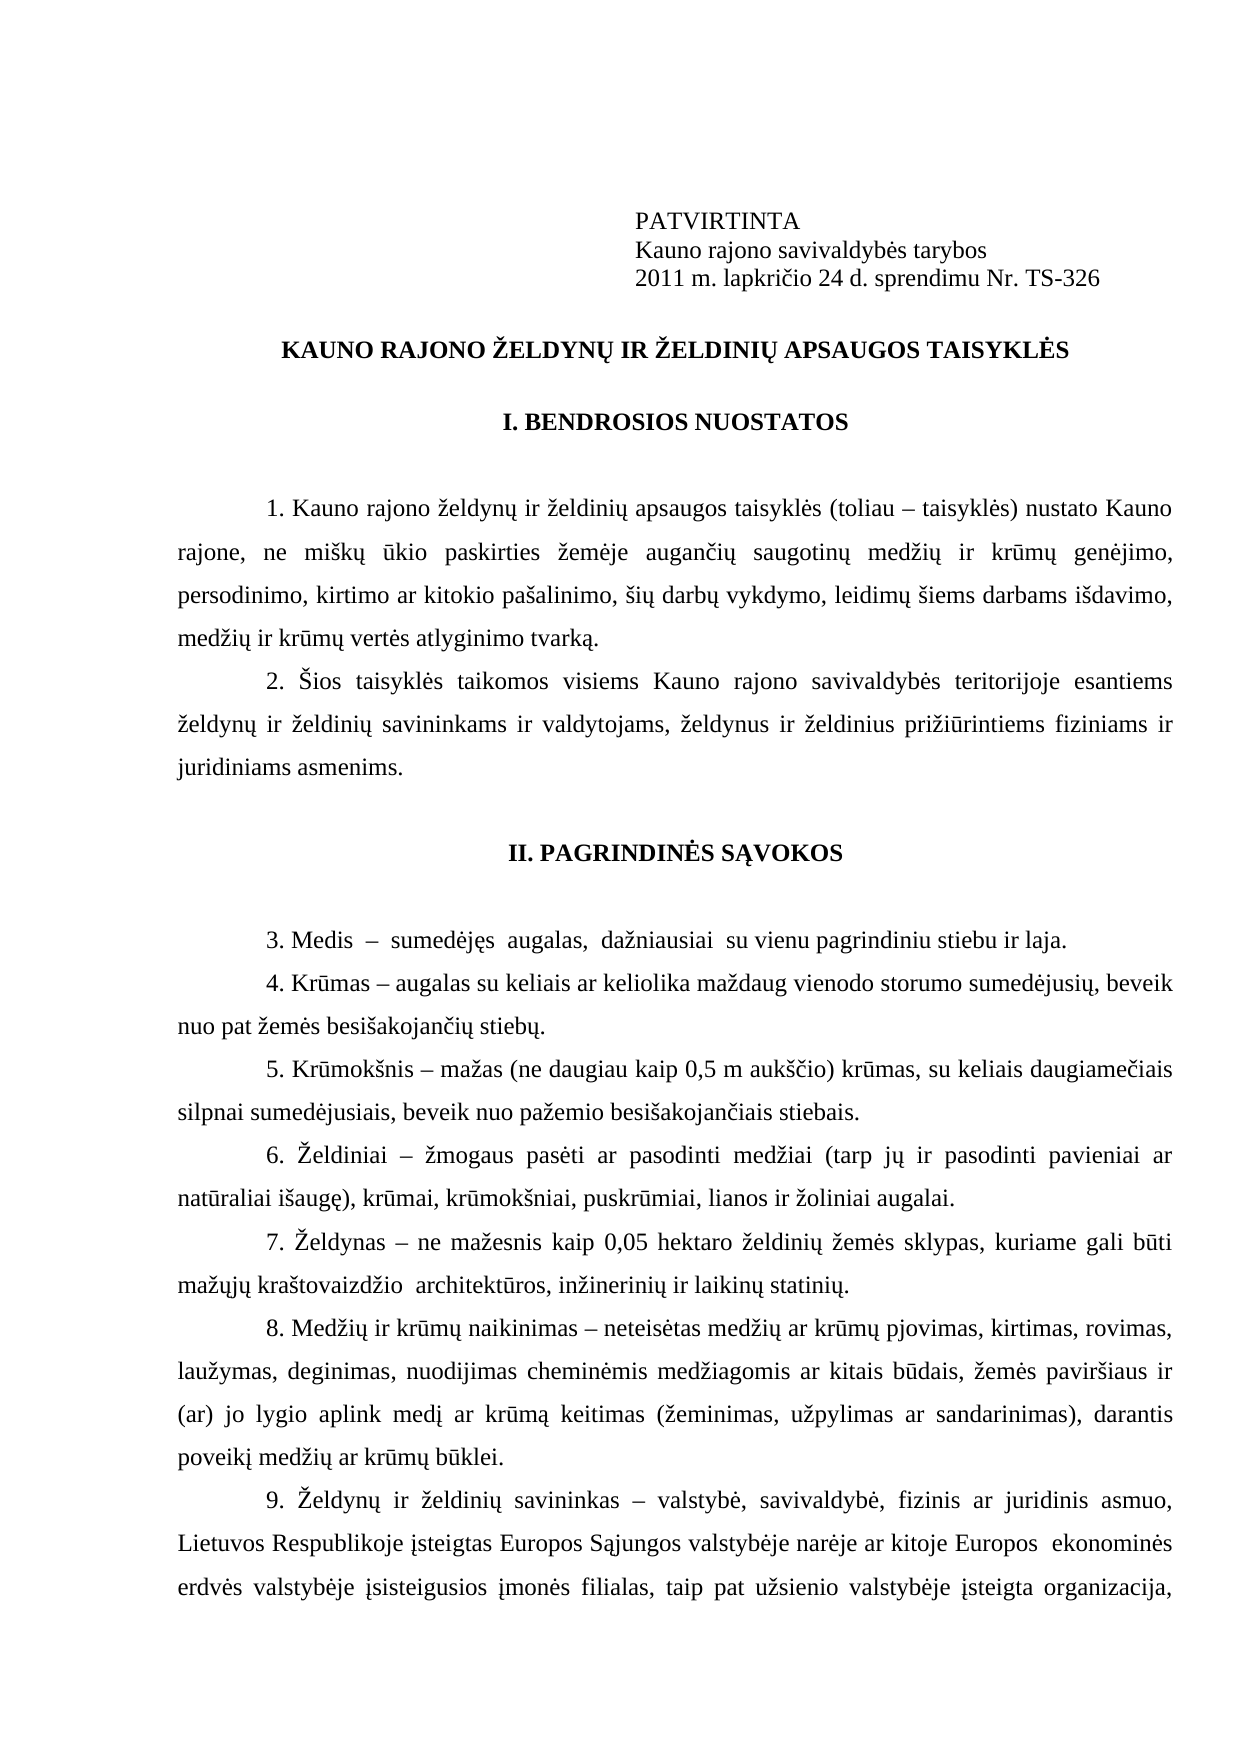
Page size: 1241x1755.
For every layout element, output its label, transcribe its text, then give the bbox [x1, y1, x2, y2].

text PATVIRTINTA [177, 206, 1173, 235]
text 2. Šios taisyklės taikomos visiems Kauno rajono savivaldybės teritorijoje esantiems želdynų ir želdinių savininkams ir valdytojams, želdynus ir želdinius prižiūrintiems fiziniams ir juridiniams asmenims. [177, 666, 1174, 781]
text 6. Želdiniai – žmogaus pasėti ar pasodinti medžiai (tarp jų ir pasodinti pavieniai ar natūraliai išaugę), krūmai, krūmokšniai, puskrūmiai, lianos ir žoliniai augalai. [177, 1140, 1174, 1212]
text 3. Medis – sumedėjęs augalas, dažniausiai su vienu pagrindiniu stiebu ir laja. [177, 925, 1174, 953]
text 2011 m. lapkričio 24 d. sprendimu Nr. TS-326 [177, 263, 1173, 292]
text 5. Krūmokšnis – mažas (ne daugiau kaip 0,5 m aukščio) krūmas, su keliais daugiamečiais silpnai sumedėjusiais, beveik nuo pažemio besišakojančiais stiebais. [177, 1054, 1174, 1126]
text II. PAGRINDINĖS SĄVOKOS [177, 838, 1174, 867]
text 4. Krūmas – augalas su keliais ar keliolika maždaug vienodo storumo sumedėjusių, beveik nuo pat žemės besišakojančių stiebų. [177, 968, 1174, 1040]
text 1. Kauno rajono želdynų ir želdinių apsaugos taisyklės (toliau – taisyklės) nustato Kauno rajone, ne miškų ūkio paskirties žemėje augančių saugotinų medžių ir krūmų genėjimo, persodinimo, kirtimo ar kitokio pašalinimo, šių darbų vykdymo, leidimų šiems darbams išdavimo, medžių ir krūmų vertės atlyginimo tvarką. [177, 493, 1174, 652]
text KAUNO RAJONO ŽELDYNŲ IR ŽELDINIŲ APSAUGOS TAISYKLĖS [177, 335, 1174, 364]
text 8. Medžių ir krūmų naikinimas – neteisėtas medžių ar krūmų pjovimas, kirtimas, rovimas, laužymas, deginimas, nuodijimas cheminėmis medžiagomis ar kitais būdais, žemės paviršiaus ir (ar) jo lygio aplink medį ar krūmą keitimas (žeminimas, užpylimas ar sandarinimas), darantis poveikį medžių ar krūmų būklei. [177, 1313, 1174, 1471]
text 7. Želdynas – ne mažesnis kaip 0,05 hektaro želdinių žemės sklypas, kuriame gali būti mažųjų kraštovaizdžio architektūros, inžinerinių ir laikinų statinių. [177, 1227, 1174, 1298]
text I. BENDROSIOS NUOSTATOS [177, 407, 1174, 436]
text Kauno rajono savivaldybės tarybos [177, 235, 1173, 263]
text 9. Želdynų ir želdinių savininkas – valstybė, savivaldybė, fizinis ar juridinis asmuo, Lietuvos Respublikoje įsteigtas Europos Sąjungos valstybėje narėje ar kitoje Europos ekonominės erdvės valstybėje įsisteigusios įmonės filialas, taip pat užsienio valstybėje įsteigta organizacija, [177, 1485, 1174, 1600]
